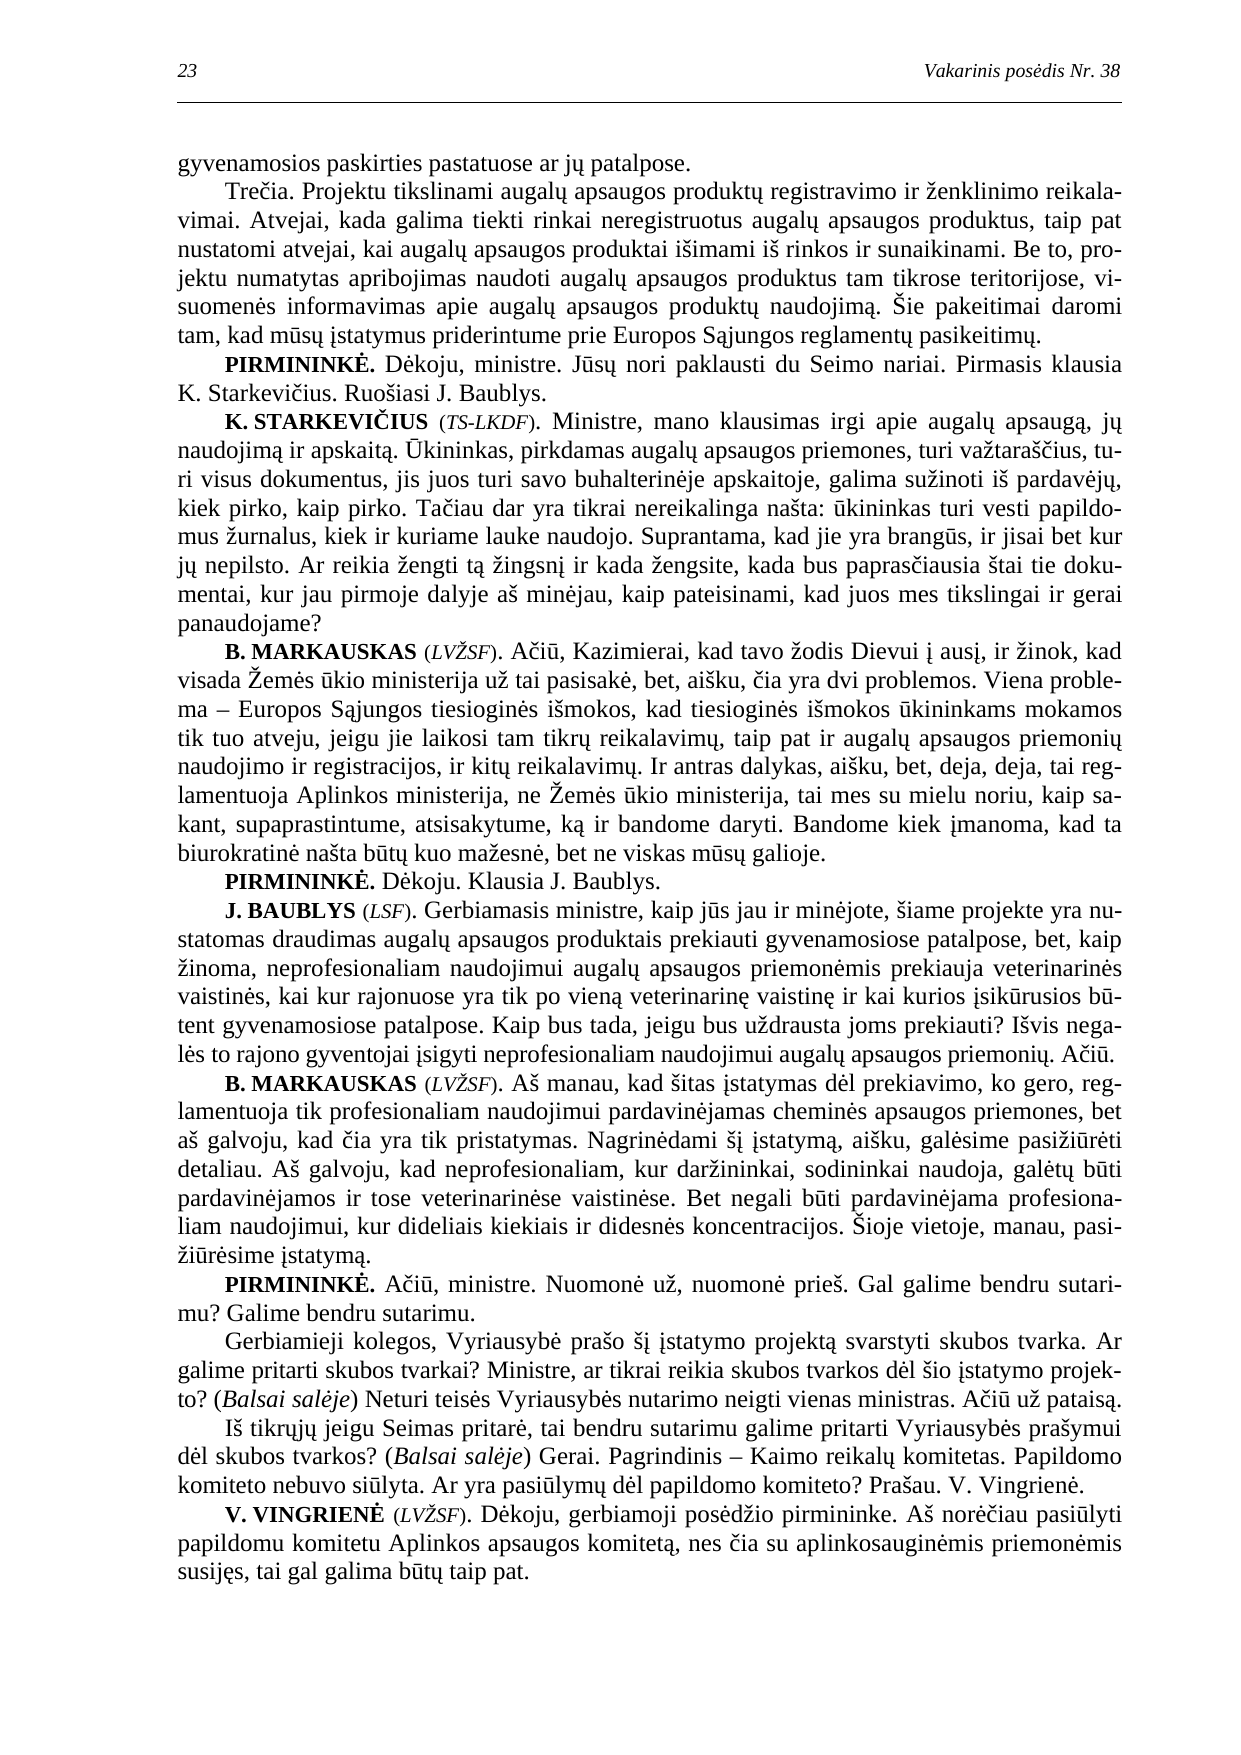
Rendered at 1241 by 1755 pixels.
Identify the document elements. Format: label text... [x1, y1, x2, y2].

text PIRMININKĖ. Ačiū, mi­nist­re. Nuo­mo­nė už, nuo­mo­nė prieš. Gal ga­li­me ben­dru su­ta­ri­mu? Ga­li­me ben­dru su­ta­ri­mu. [177, 1269, 1122, 1326]
text Iš tik­rų­jų jei­gu Sei­mas pri­ta­rė, tai ben­dru su­ta­ri­mu ga­li­me pri­tar­ti Vy­riau­sy­bės pra­šy­mui dėl sku­bos tvar­kos? (Bal­sai sa­lė­je) Ge­rai. Pa­grin­di­nis – Kai­mo rei­ka­lų ko­mi­te­tas. Pa­pil­do­mo ko­mi­te­to ne­bu­vo siū­ly­ta. Ar yra pa­siū­ly­mų dėl pa­pil­do­mo ko­mi­te­to? Pra­šau. V. Ving­rie­nė. [177, 1413, 1122, 1499]
text gy­ve­na­mo­sios pa­skir­ties pa­sta­tuo­se ar jų pa­tal­po­se. [177, 148, 1122, 176]
text PIRMININKĖ. Dė­ko­ju, mi­nist­re. Jū­sų no­ri pa­klaus­ti du Sei­mo na­riai. Pir­ma­sis klau­sia K. Star­ke­vi­čius. Ruo­šia­si J. Baub­lys. [177, 349, 1122, 406]
text Ger­bia­mie­ji ko­le­gos, Vy­riau­sy­bė pra­šo šį įsta­ty­mo pro­jek­tą svars­ty­ti sku­bos tvar­ka. Ar ga­li­me pri­tar­ti sku­bos tvar­kai? Mi­nist­re, ar tik­rai rei­kia sku­bos tvar­kos dėl šio įsta­ty­mo pro­jek­to? (Bal­sai sa­lė­je) Ne­tu­ri tei­sės Vy­riau­sy­bės nu­ta­ri­mo neig­ti vie­nas mi­nist­ras. Ačiū už pa­tai­są. [177, 1326, 1122, 1413]
text J. BAUBLYS (LSF). Ger­bia­ma­sis mi­nist­re, kaip jūs jau ir mi­nė­jo­te, šia­me pro­jek­te yra nu­sta­to­mas drau­di­mas au­ga­lų ap­sau­gos pro­duk­tais pre­kiau­ti gy­ve­na­mo­sio­se pa­tal­po­se, bet, kaip ži­no­ma, ne­pro­fe­sio­na­liam nau­do­ji­mui au­ga­lų ap­sau­gos prie­mo­nė­mis pre­kiau­ja ve­te­ri­na­ri­nės vais­ti­nės, kai kur ra­jo­nuo­se yra tik po vie­ną ve­te­ri­na­ri­nę vais­ti­nę ir kai ku­rios įsi­kū­ru­sios bū­tent gy­ve­na­mo­sio­se pa­tal­po­se. Kaip bus ta­da, jei­gu bus už­draus­ta joms pre­kiau­ti? Iš­vis ne­ga­lės to ra­jo­no gy­ven­to­jai įsi­gy­ti ne­pro­fe­sio­na­liam nau­do­ji­mui au­ga­lų ap­sau­gos prie­mo­nių. Ačiū. [177, 895, 1122, 1068]
text V. VINGRIENĖ (LVŽSF). Dė­ko­ju, ger­bia­mo­ji po­sė­džio pir­mi­nin­ke. Aš no­rė­čiau pa­siū­ly­ti pa­pil­do­mu ko­mi­te­tu Ap­lin­kos ap­sau­gos ko­mi­te­tą, nes čia su ap­lin­ko­sau­gi­nė­mis prie­mo­nė­mis su­si­jęs, tai gal ga­li­ma bū­tų taip pat. [177, 1499, 1122, 1585]
text K. STARKEVIČIUS (TS-LKDF). Mi­nist­re, ma­no klau­si­mas ir­gi apie au­ga­lų ap­sau­gą, jų nau­do­ji­mą ir ap­skai­tą. Ūki­nin­kas, pirk­da­mas au­ga­lų ap­sau­gos prie­mo­nes, tu­ri važ­ta­raš­čius, tu­ri vi­sus do­ku­men­tus, jis juos tu­ri sa­vo bu­hal­te­ri­nė­je ap­skai­to­je, ga­li­ma su­ži­no­ti iš par­da­vė­jų, kiek pir­ko, kaip pir­ko. Ta­čiau dar yra tik­rai ne­rei­ka­lin­ga naš­ta: ūki­nin­kas tu­ri ves­ti pa­pil­do­mus žur­na­lus, kiek ir ku­ria­me lau­ke nau­do­jo. Su­pran­ta­ma, kad jie yra bran­gūs, ir ji­sai bet kur jų ne­pils­to. Ar rei­kia ženg­ti tą žings­nį ir ka­da ženg­si­te, ka­da bus pa­pras­čiau­sia štai tie do­ku­men­tai, kur jau pir­mo­je da­ly­je aš mi­nė­jau, kaip pa­tei­si­na­mi, kad juos mes tiks­lin­gai ir ge­rai pa­nau­do­ja­me? [177, 406, 1122, 636]
text Tre­čia. Pro­jek­tu tiks­li­na­mi au­ga­lų ap­sau­gos pro­duk­tų re­gist­ra­vi­mo ir žen­kli­ni­mo rei­ka­la­vi­mai. At­ve­jai, ka­da ga­li­ma tiek­ti rin­kai ne­re­gist­ruo­tus au­ga­lų ap­sau­gos pro­duk­tus, taip pat nu­sta­to­mi at­ve­jai, kai au­ga­lų ap­sau­gos pro­duk­tai iš­ima­mi iš rin­kos ir su­nai­ki­na­mi. Be to, pro­jek­tu nu­ma­ty­tas ap­ri­bo­ji­mas nau­do­ti au­ga­lų ap­sau­gos pro­duk­tus tam tik­ro­se te­ri­to­ri­jo­se, vi­suo­me­nės in­for­ma­vi­mas apie au­ga­lų ap­sau­gos pro­duk­tų nau­do­ji­mą. Šie pa­kei­ti­mai da­ro­mi tam, kad mū­sų įsta­ty­mus pri­de­rin­tu­me prie Eu­ro­pos Są­jun­gos reg­la­men­tų pa­si­kei­ti­mų. [177, 176, 1122, 349]
text B. MARKAUSKAS (LVŽSF). Ačiū, Ka­zi­mie­rai, kad ta­vo žo­dis Die­vui į au­sį, ir ži­nok, kad vi­sa­da Že­mės ūkio mi­nis­te­ri­ja už tai pa­si­sa­kė, bet, aiš­ku, čia yra dvi pro­ble­mos. Vie­na pro­ble­ma – Eu­ro­pos Są­jun­gos tie­sio­gi­nės iš­mo­kos, kad tie­sio­gi­nės iš­mo­kos ūki­nin­kams mo­ka­mos tik tuo at­ve­ju, jei­gu jie lai­ko­si tam tik­rų rei­ka­la­vi­mų, taip pat ir au­ga­lų ap­sau­gos prie­mo­nių nau­do­ji­mo ir re­gist­ra­ci­jos, ir ki­tų rei­ka­la­vi­mų. Ir ant­ras da­ly­kas, aiš­ku, bet, de­ja, de­ja, tai reg­la­men­tuo­ja Ap­lin­kos mi­nis­te­ri­ja, ne Že­mės ūkio mi­nis­te­ri­ja, tai mes su mie­lu no­riu, kaip sa­kant, su­pap­ras­tin­tu­me, at­si­sa­ky­tu­me, ką ir ban­do­me da­ry­ti. Ban­do­me kiek įma­no­ma, kad ta biu­ro­kratinė naš­ta bū­tų kuo ma­žes­nė, bet ne vis­kas mū­sų ga­lio­je. [177, 636, 1122, 866]
text B. MARKAUSKAS (LVŽSF). Aš ma­nau, kad ši­tas įsta­ty­mas dėl pre­kia­vi­mo, ko ge­ro, reg­la­men­tuo­ja tik pro­fe­sio­na­liam nau­do­ji­mui par­da­vi­nė­ja­mas che­mi­nės ap­sau­gos prie­mo­nes, bet aš gal­vo­ju, kad čia yra tik pri­sta­ty­mas. Nag­ri­nė­da­mi šį įsta­ty­mą, aiš­ku, ga­lė­si­me pa­si­žiū­rė­ti de­ta­liau. Aš gal­vo­ju, kad ne­pro­fe­sio­na­liam, kur dar­ži­nin­kai, so­di­nin­kai nau­do­ja, ga­lė­tų bū­ti par­da­vi­nė­ja­mos ir to­se ve­te­ri­na­ri­nė­se vais­ti­nė­se. Bet ne­ga­li bū­ti par­da­vi­nė­ja­ma pro­fe­sio­na­liam nau­do­ji­mui, kur di­de­liais kie­kiais ir di­des­nės kon­cen­tra­ci­jos. Šio­je vie­to­je, ma­nau, pa­si­žiū­rė­si­me įsta­ty­mą. [177, 1068, 1122, 1269]
text PIRMININKĖ. Dė­ko­ju. Klau­sia J. Baub­lys. [177, 866, 1122, 895]
